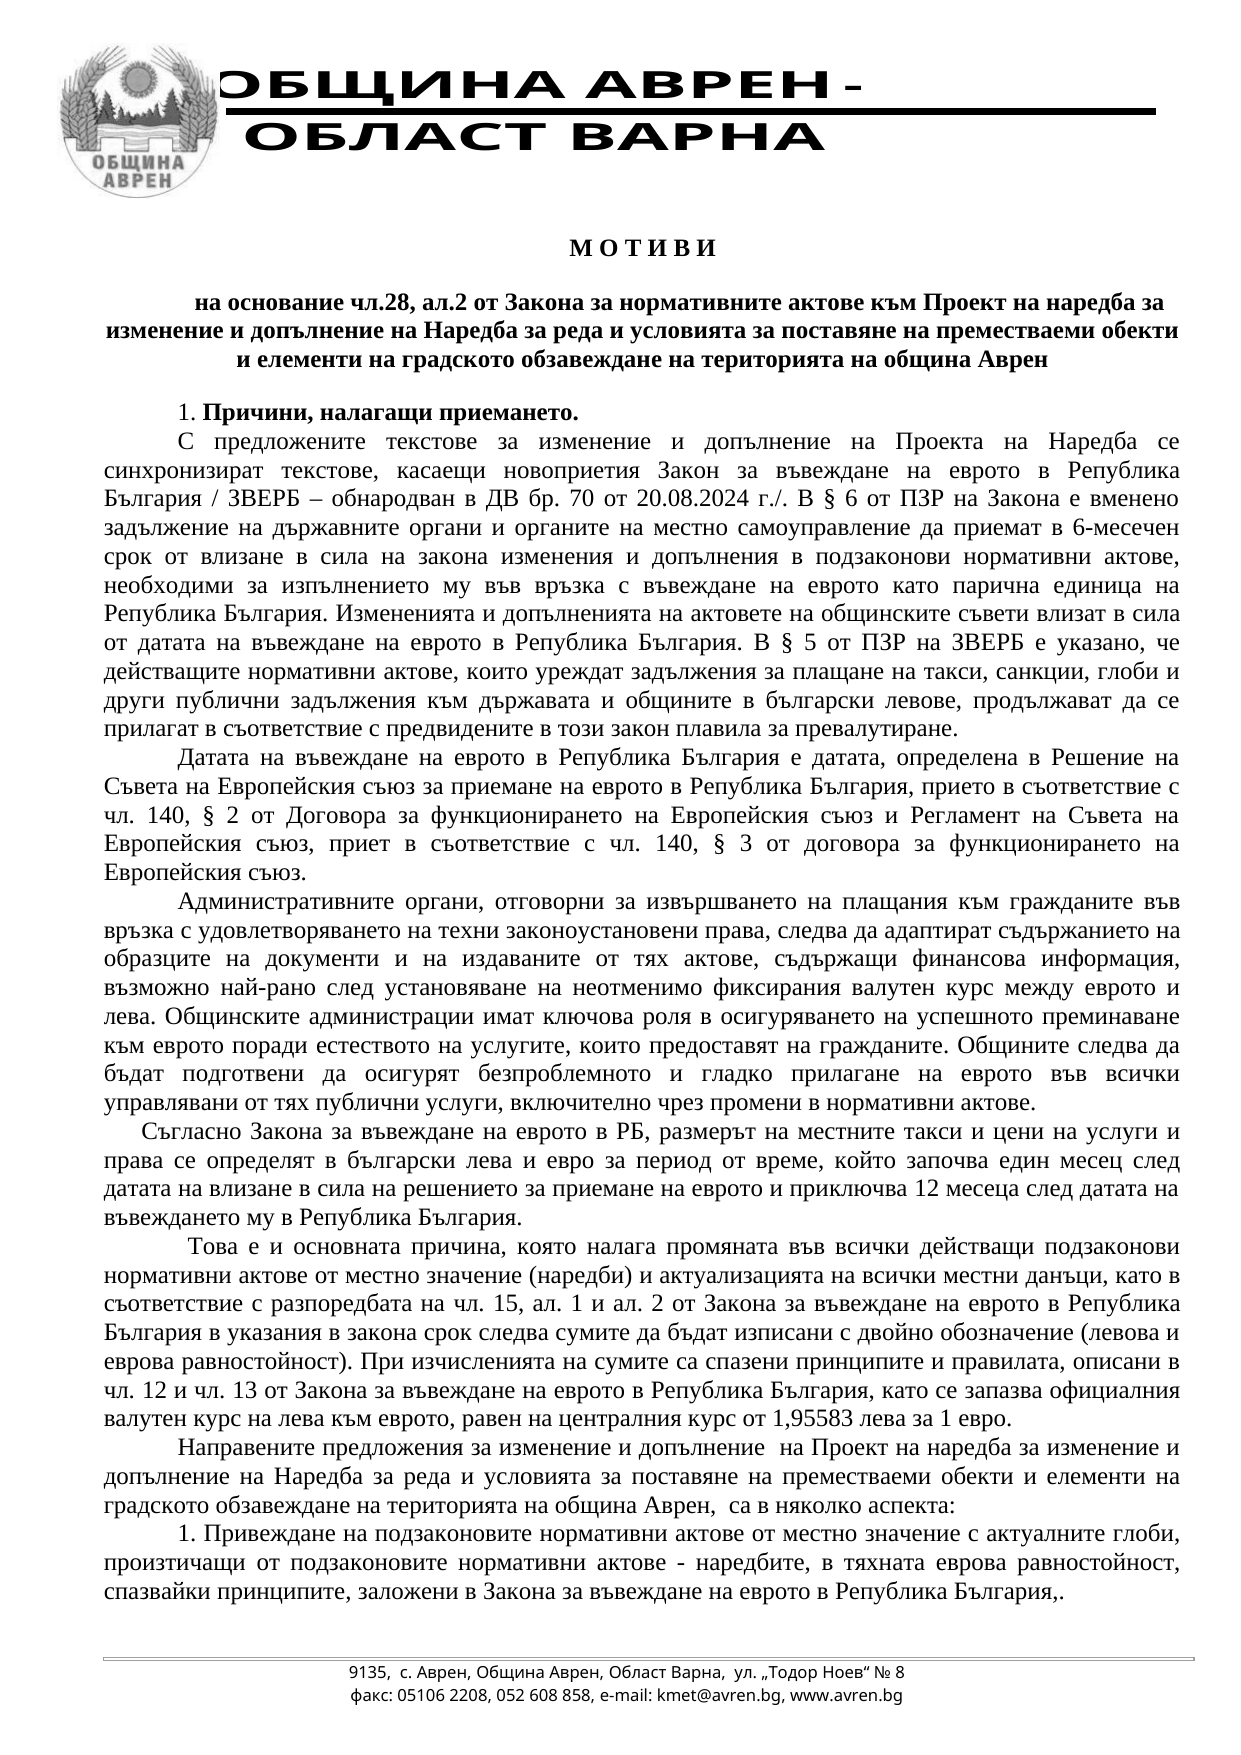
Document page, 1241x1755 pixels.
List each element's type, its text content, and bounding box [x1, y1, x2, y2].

text М О Т И В И [103, 233, 1181, 262]
text Съгласно Закона за въвеждане на еврото в РБ, размерът на местните такси и цени на услуги и права се определят в български лева и евро за период от време, който започва един месец след датата на влизане в сила на решението за приемане на еврото и приключва 12 месеца след датата на въвеждането му в Република България. [103, 1116, 1181, 1231]
text на основание чл.28, ал.2 от Закона за нормативните актове към Проект на наредба за изменение и допълнение на Наредба за реда и условията за поставяне на преместваеми обекти и елементи на градското обзавеждане на територията на община Аврен [103, 287, 1181, 373]
text Направените предложения за изменение и допълнение на Проект на наредба за изменение и допълнение на Наредба за реда и условията за поставяне на преместваеми обекти и елементи на градското обзавеждане на територията на община Аврен, са в няколко аспекта: [103, 1432, 1181, 1518]
text 1. Привеждане на подзаконовите нормативни актове от местно значение с актуалните глоби, произтичащи от подзаконовите нормативни актове - наредбите, в тяхната еврова равностойност, спазвайки принципите, заложени в Закона за въвеждане на еврото в Република България,. [103, 1518, 1181, 1605]
text Датата на въвеждане на еврото в Република България е датата, определена в Решение на Съвета на Европейския съюз за приемане на еврото в Република България, прието в съответствие с чл. 140, § 2 от Договора за функционирането на Европейския съюз и Регламент на Съвета на Европейския съюз, приет в съответствие с чл. 140, § 3 от договора за функционирането на Европейския съюз. [103, 742, 1181, 886]
text С предложените текстове за изменение и допълнение на Проекта на Наредба се синхронизират текстове, касаещи новоприетия Закон за въвеждане на еврото в Република България / ЗВЕРБ – обнародван в ДВ бр. 70 от 20.08.2024 г./. В § 6 от ПЗР на Закона е вменено задължение на държавните органи и органите на местно самоуправление да приемат в 6-месечен срок от влизане в сила на закона изменения и допълнения в подзаконови нормативни актове, необходими за изпълнението му във връзка с въвеждане на еврото като парична единица на Република България. Измененията и допълненията на актовете на общинските съвети влизат в сила от датата на въвеждане на еврото в Република България. В § 5 от ПЗР на ЗВЕРБ е указано, че действащите нормативни актове, които уреждат задължения за плащане на такси, санкции, глоби и други публични задължения към държавата и общините в български левове, продължават да се прилагат в съответствие с предвидените в този закон плавила за превалутиране. [103, 426, 1181, 742]
text Административните органи, отговорни за извършването на плащания към гражданите във връзка с удовлетворяването на техни законоустановени права, следва да адаптират съдържанието на образците на документи и на издаваните от тях актове, съдържащи финансова информация, възможно най-рано след установяване на неотменимо фиксирания валутен курс между еврото и лева. Общинските администрации имат ключова роля в осигуряването на успешното преминаване към еврото поради естеството на услугите, които предоставят на гражданите. Общините следва да бъдат подготвени да осигурят безпроблемното и гладко прилагане на еврото във всички управлявани от тях публични услуги, включително чрез промени в нормативни актове. [103, 886, 1181, 1116]
text Това е и основната причина, която налага промяната във всички действащи подзаконови нормативни актове от местно значение (наредби) и актуализацията на всички местни данъци, като в съответствие с разпоредбата на чл. 15, ал. 1 и ал. 2 от Закона за въвеждане на еврото в Република България в указания в закона срок следва сумите да бъдат изписани с двойно обозначение (левова и еврова равностойност). При изчисленията на сумите са спазени принципите и правилата, описани в чл. 12 и чл. 13 от Закона за въвеждане на еврото в Република България, като се запазва официалния валутен курс на лева към еврото, равен на централния курс от 1,95583 лева за 1 евро. [103, 1231, 1181, 1432]
text 1. Причини, налагащи приемането. [103, 397, 1181, 426]
